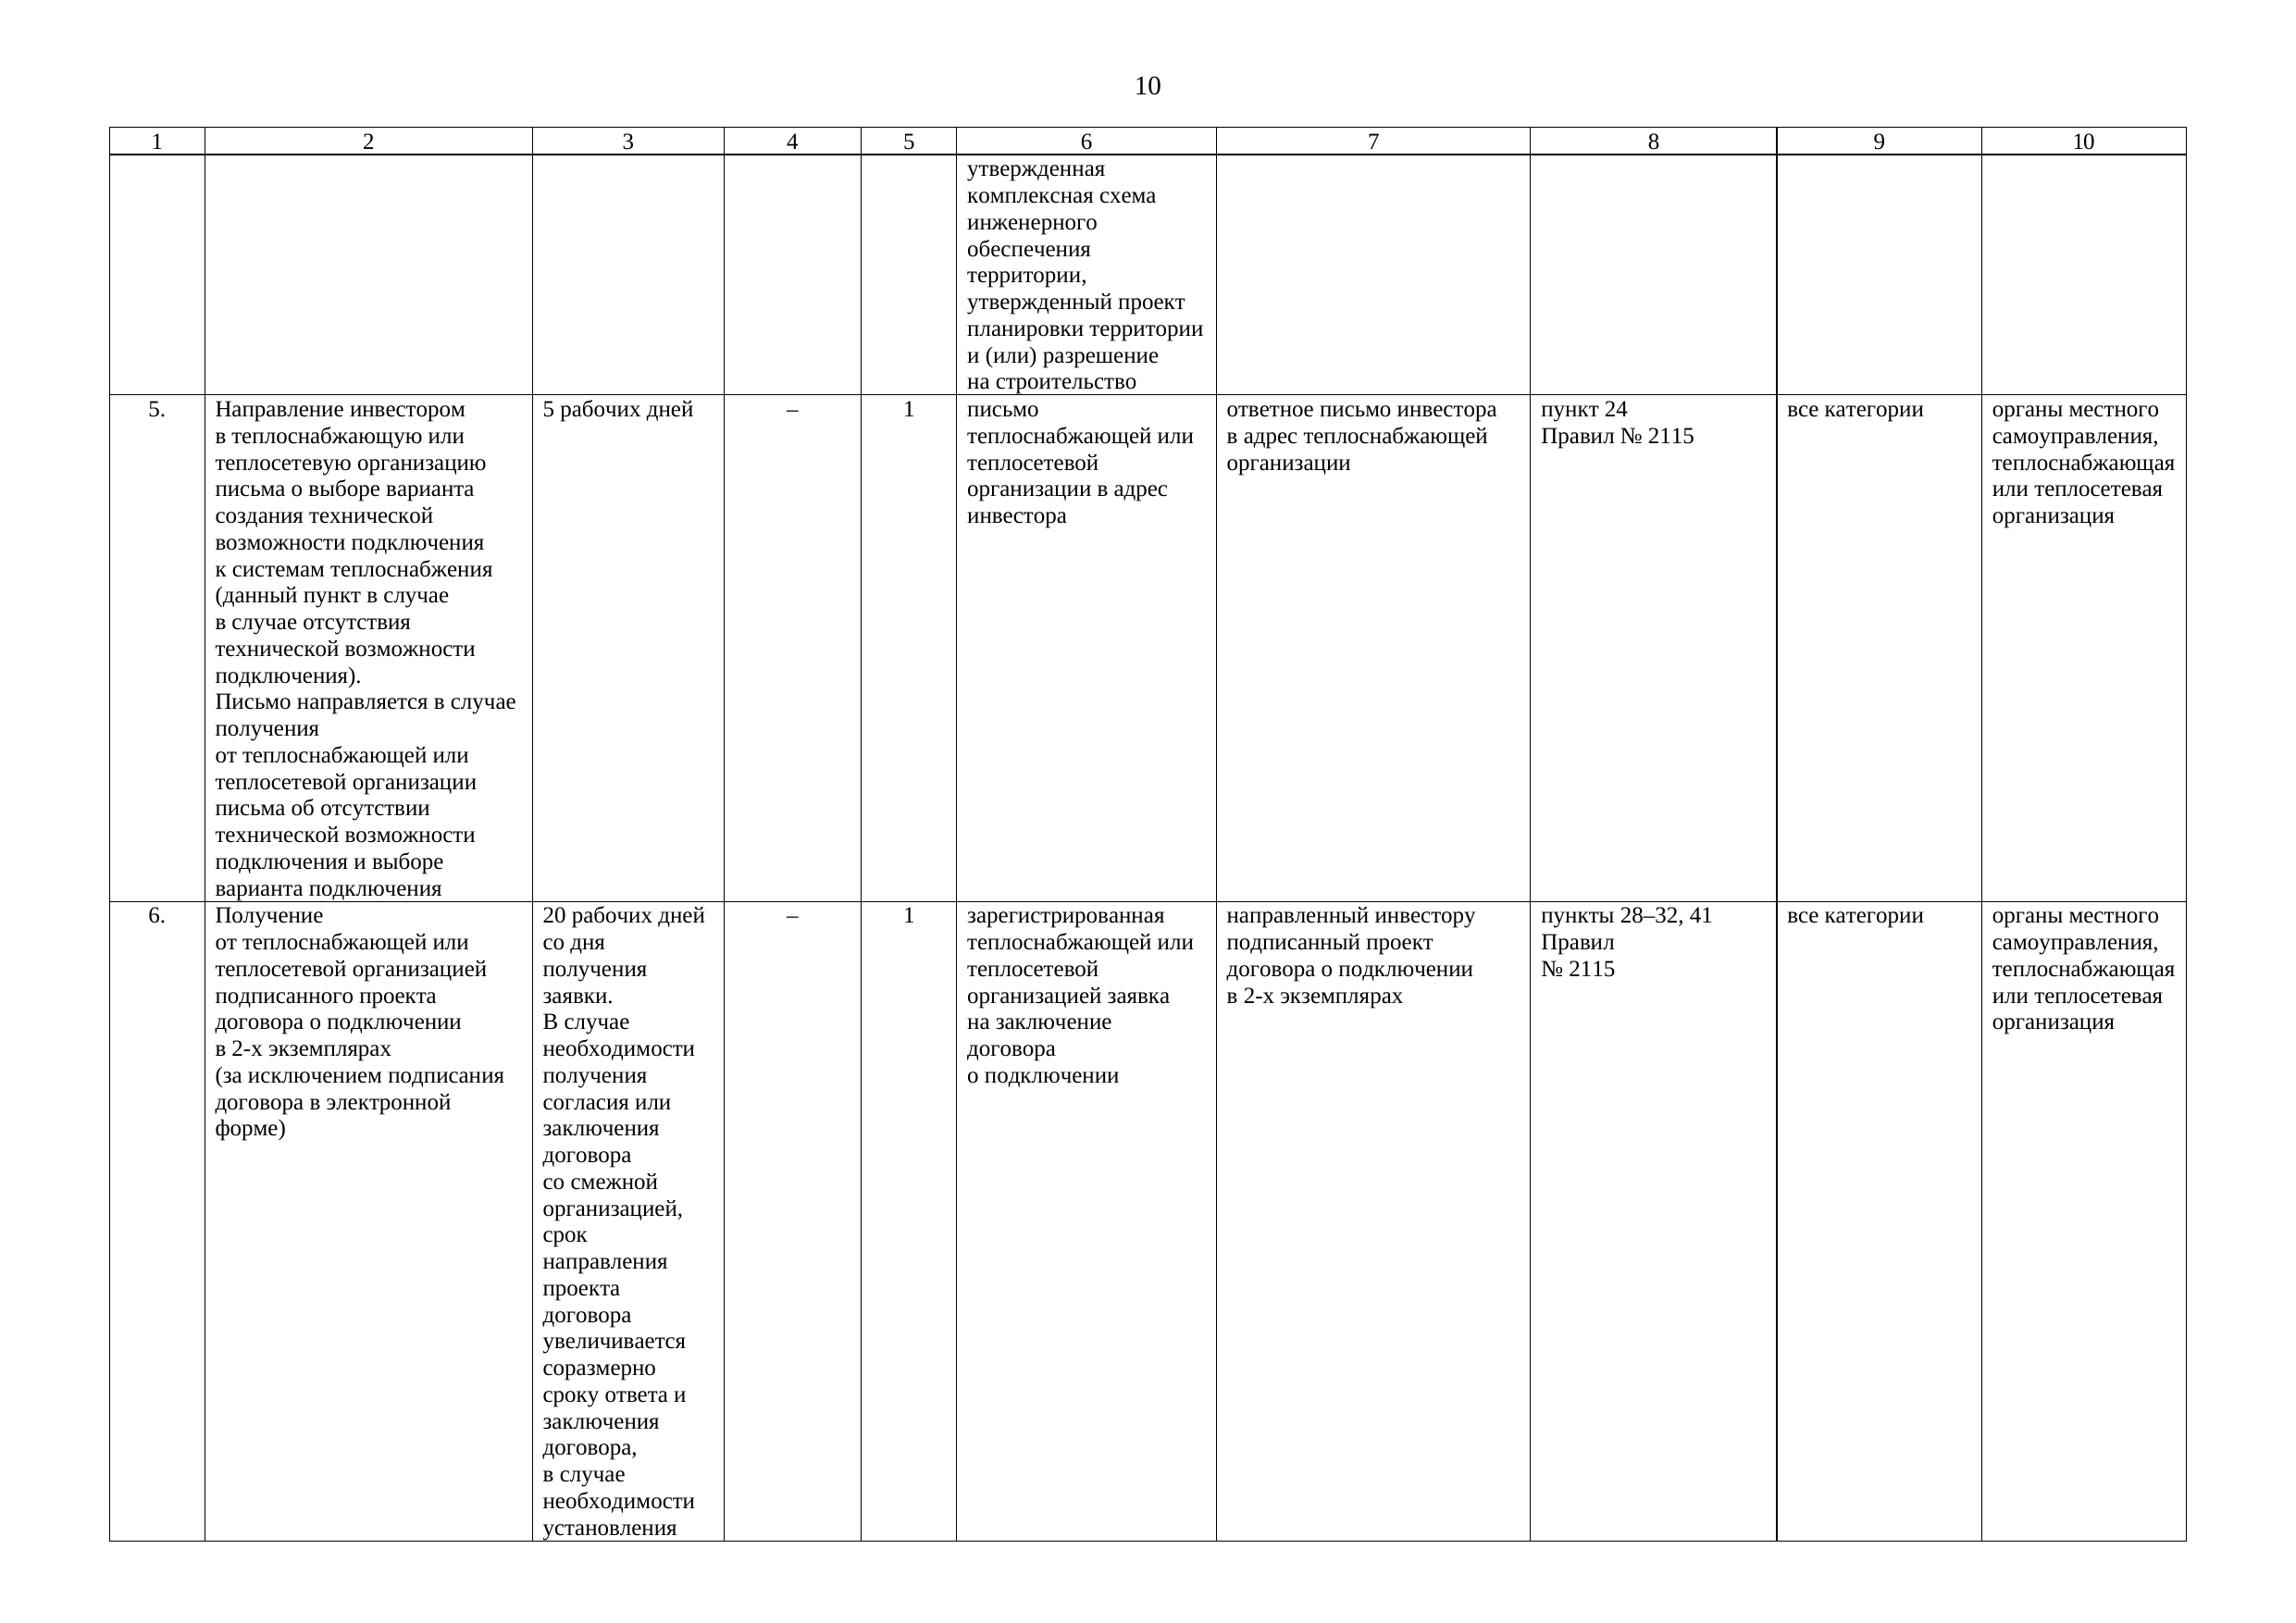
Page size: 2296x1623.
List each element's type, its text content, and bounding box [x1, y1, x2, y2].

table_header 4 [725, 128, 861, 154]
table_cell письмо теплоснабжающей или теплосетевой организации в адрес инвестора [957, 395, 1216, 900]
table_header 7 [1217, 128, 1530, 154]
table_cell 20 рабочих дней со дня получения заявки. В случае необходимости получения согласия или заключения договора со смежной организацией, срок направления проекта договора увеличивается соразмерно сроку ответа и заключения договора, в случае необходимости установления [533, 902, 724, 1540]
table_cell зарегистрированная теплоснабжающей или теплосетевой организацией заявка на заключение договора о подключении [957, 902, 1216, 1540]
table_cell [205, 155, 532, 394]
table_cell – [725, 902, 861, 1540]
table_cell [725, 155, 861, 394]
table_cell [862, 155, 956, 394]
table_cell пункты 28–32, 41 Правил № 2115 [1531, 902, 1776, 1540]
table_header 6 [957, 128, 1216, 154]
table_cell 1 [862, 902, 956, 1540]
table_cell 5. [110, 395, 205, 900]
table_cell утвержденная комплексная схема инженерного обеспечения территории, утвержденный проект планировки территории и (или) разрешение на строительство [957, 155, 1216, 394]
table_cell – [725, 395, 861, 900]
table_header 9 [1778, 128, 1981, 154]
table_cell [533, 155, 724, 394]
table_cell 5 рабочих дней [533, 395, 724, 900]
table_cell органы местного самоуправления, теплоснабжающая или теплосетевая организация [1982, 395, 2186, 900]
table_header 3 [533, 128, 724, 154]
table_cell 1 [862, 395, 956, 900]
table_header 10 [1982, 128, 2186, 154]
table_cell [1531, 155, 1776, 394]
table_cell пункт 24 Правил № 2115 [1531, 395, 1776, 900]
table_cell 6. [110, 902, 205, 1540]
table_cell Направление инвестором в теплоснабжающую или теплосетевую организацию письма о выборе варианта создания технической возможности подключения к системам теплоснабжения (данный пункт в случае в случае отсутствия технической возможности подключения). Письмо направляется в случае получения от теплоснабжающей или теплосетевой организации письма об отсутствии технической возможности подключения и выборе варианта подключения [205, 395, 532, 900]
table_cell все категории [1778, 902, 1981, 1540]
table_cell направленный инвестору подписанный проект договора о подключении в 2-х экземплярах [1217, 902, 1530, 1540]
table_cell Получение от теплоснабжающей или теплосетевой организацией подписанного проекта договора о подключении в 2-х экземплярах (за исключением подписания договора в электронной форме) [205, 902, 532, 1540]
table_cell все категории [1778, 395, 1981, 900]
table_header 1 [110, 128, 205, 154]
table_header 5 [862, 128, 956, 154]
table_cell [1778, 155, 1981, 394]
table_cell ответное письмо инвестора в адрес теплоснабжающей организации [1217, 395, 1530, 900]
table_header 8 [1531, 128, 1776, 154]
table_cell [110, 155, 205, 394]
table_cell [1217, 155, 1530, 394]
table_cell [1982, 155, 2186, 394]
table_cell органы местного самоуправления, теплоснабжающая или теплосетевая организация [1982, 902, 2186, 1540]
table_header 2 [205, 128, 532, 154]
